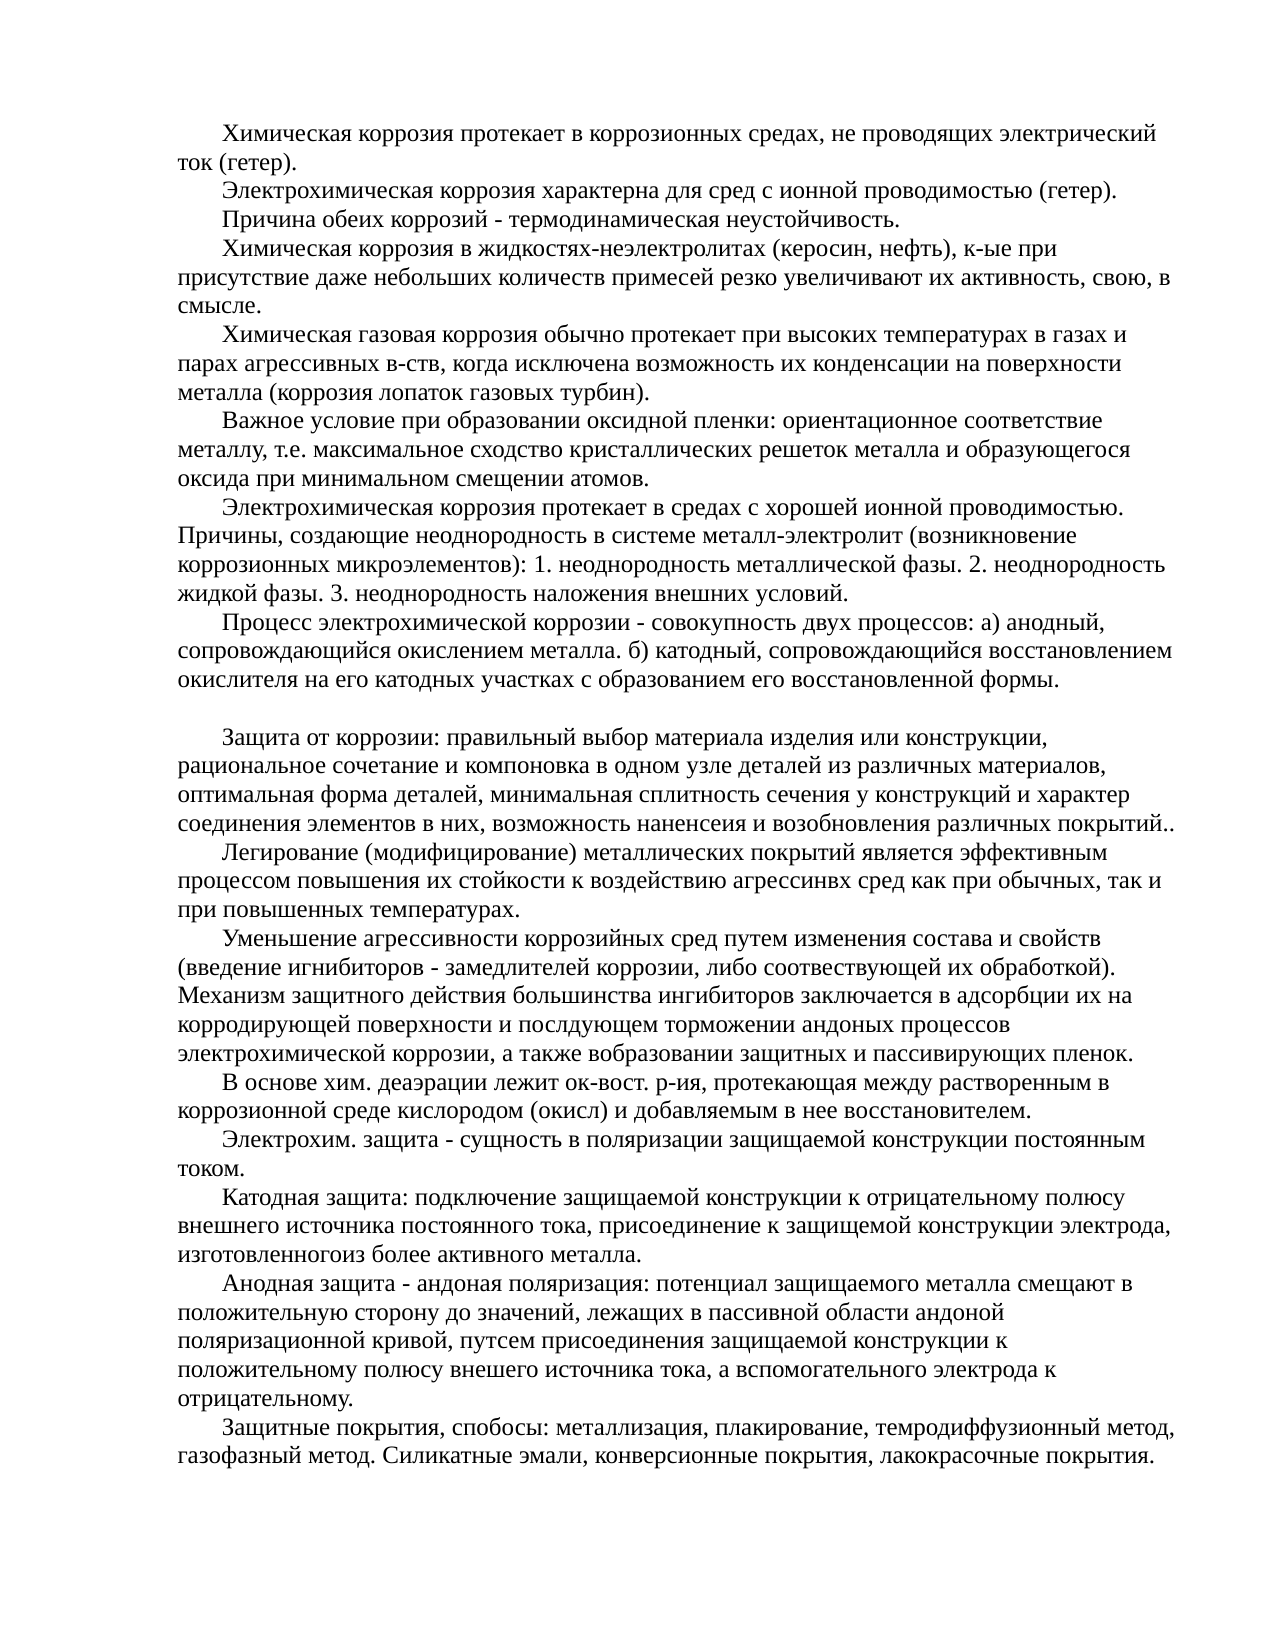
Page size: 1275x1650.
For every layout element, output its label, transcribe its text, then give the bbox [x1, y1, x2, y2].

text Электрохимическая коррозия протекает в средах с хорошей ионной проводимостью. Причины, создающие неоднородность в системе металл-электролит (возникновение коррозионных микроэлементов): 1. неоднородность металлической фазы. 2. неоднородность жидкой фазы. 3. неоднородность наложения внешних условий. [177, 492, 1186, 607]
text Катодная защита: подключение защищаемой конструкции к отрицательному полюсу внешнего источника постоянного тока, присоединение к защищемой конструкции электрода, изготовленногоиз более активного металла. [177, 1182, 1186, 1268]
text Легирование (модифицирование) металлических покрытий является эффективным процессом повышения их стойкости к воздействию агрессинвх сред как при обычных, так и при повышенных температурах. [177, 837, 1186, 923]
text Защита от коррозии: правильный выбор материала изделия или конструкции, рациональное сочетание и компоновка в одном узле деталей из различных материалов, оптимальная форма деталей, минимальная сплитность сечения у конструкций и характер соединения элементов в них, возможность наненсеия и возобновления различных покрытий.. [177, 722, 1186, 837]
text В основе хим. деаэрации лежит ок-вост. р-ия, протекающая между растворенным в коррозионной среде кислородом (окисл) и добавляемым в нее восстановителем. [177, 1067, 1186, 1124]
text Защитные покрытия, спобосы: металлизация, плакирование, темродиффузионный метод, газофазный метод. Силикатные эмали, конверсионные покрытия, лакокрасочные покрытия. [177, 1412, 1186, 1469]
text Химическая коррозия протекает в коррозионных средах, не проводящих электрический ток (гетер). [177, 118, 1186, 176]
text Процесс электрохимической коррозии - совокупность двух процессов: а) анодный, сопровождающийся окислением металла. б) катодный, сопровождающийся восстановлением окислителя на его катодных участках с образованием его восстановленной формы. [177, 607, 1186, 693]
text Химическая газовая коррозия обычно протекает при высоких температурах в газах и парах агрессивных в-ств, когда исключена возможность их конденсации на поверхности металла (коррозия лопаток газовых турбин). [177, 319, 1186, 406]
text Важное условие при образовании оксидной пленки: ориентационное соответствие металлу, т.е. максимальное сходство кристаллических решеток металла и образующегося оксида при минимальном смещении атомов. [177, 406, 1186, 492]
text Электрохимическая коррозия характерна для сред с ионной проводимостью (гетер). [177, 176, 1186, 204]
text Анодная защита - андоная поляризация: потенциал защищаемого металла смещают в положительную сторону до значений, лежащих в пассивной области андоной поляризационной кривой, путсем присоединения защищаемой конструкции к положительному полюсу внешего источника тока, а вспомогательного электрода к отрицательному. [177, 1268, 1186, 1412]
text Электрохим. защита - сущность в поляризации защищаемой конструкции постоянным током. [177, 1124, 1186, 1182]
text Химическая коррозия в жидкостях-неэлектролитах (керосин, нефть), к-ые при присутствие даже небольших количеств примесей резко увеличивают их активность, свою, в смысле. [177, 233, 1186, 319]
text Уменьшение агрессивности коррозийных сред путем изменения состава и свойств (введение игнибиторов - замедлителей коррозии, либо соотвествующей их обработкой). Механизм защитного действия большинства ингибиторов заключается в адсорбции их на корродирующей поверхности и послдующем торможении андоных процессов электрохимической коррозии, а также вобразовании защитных и пассивирующих пленок. [177, 923, 1186, 1067]
text Причина обеих коррозий - термодинамическая неустойчивость. [177, 204, 1186, 233]
